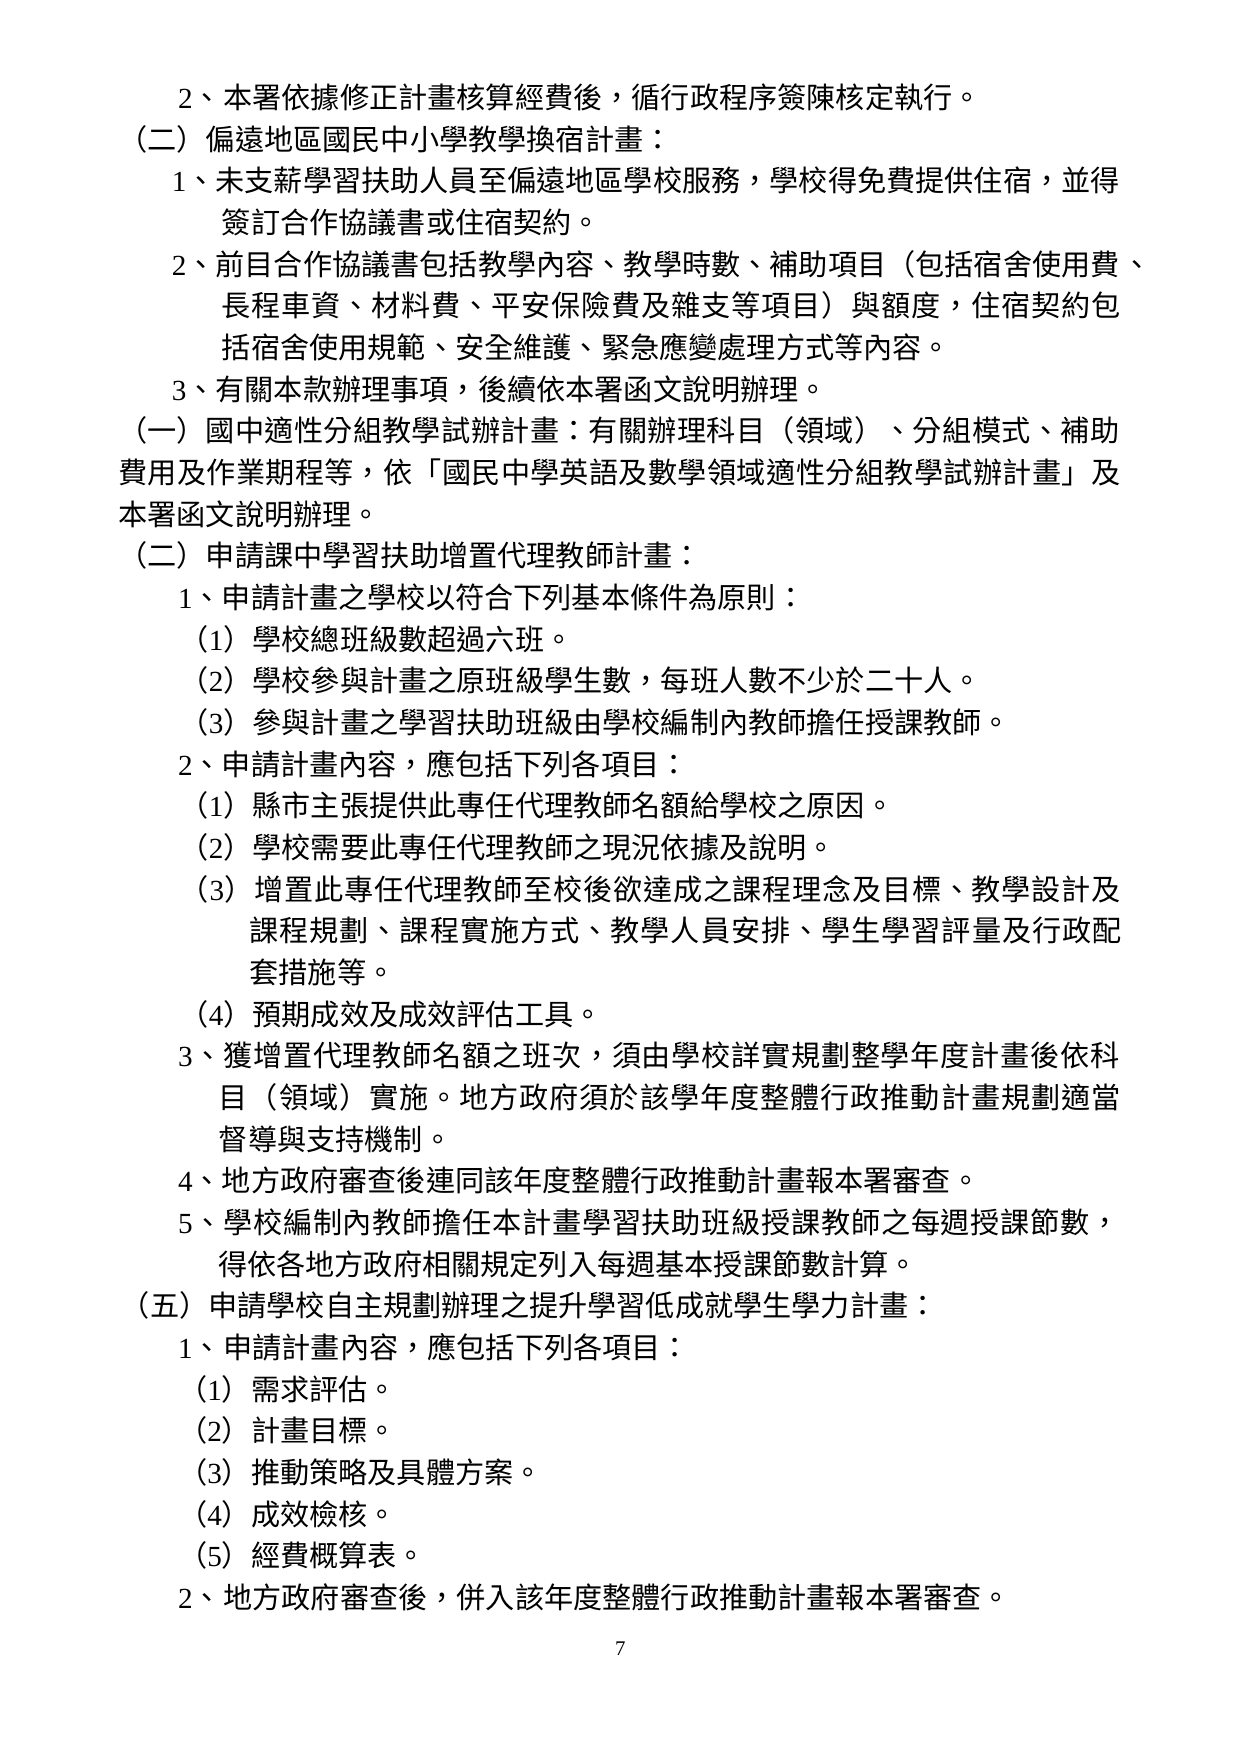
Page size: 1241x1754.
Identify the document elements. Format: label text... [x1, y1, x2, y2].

text 1、申請計畫之學校以符合下列基本條件為原則： [178, 575, 1122, 617]
text （5）經費概算表。 [178, 1533, 1122, 1575]
text （3）增置此專任代理教師至校後欲達成之課程理念及目標、教學設計及課程規劃、課程實施方式、教學人員安排、學生學習評量及行政配套措施等。 [179, 867, 1122, 992]
text 5、學校編制內教師擔任本計畫學習扶助班級授課教師之每週授課節數，得依各地方政府相關規定列入每週基本授課節數計算。 [178, 1200, 1122, 1283]
text （五）申請學校自主規劃辦理之提升學習低成就學生學力計畫： [121, 1283, 1122, 1325]
text 2、 本署依據修正計畫核算經費後，循行政程序簽陳核定執行。 [178, 75, 1122, 117]
list 前目合作協議書包括教學內容、教學時數、補助項目（包括宿舍使用費、長程車資、材料費、平安保險費及雜支等項目）與額度，住宿契約包括宿舍使用規範、安全維護、緊急應變處理方式等內容。 [172, 242, 1122, 367]
text （4）預期成效及成效評估工具。 [179, 992, 1122, 1033]
list 偏遠地區國民中小學教學換宿計畫： [118, 117, 1122, 158]
text 1、 申請計畫內容，應包括下列各項目： [178, 1325, 1122, 1367]
text 2、 地方政府審查後，併入該年度整體行政推動計畫報本署審查。 [178, 1575, 1122, 1617]
list 有關本款辦理事項，後續依本署函文說明辦理。 [172, 367, 1122, 408]
list 國中適性分組教學試辦計畫：有關辦理科目（領域）、分組模式、補助費用及作業期程等，依「國民中學英語及數學領域適性分組教學試辦計畫」及本署函文說明辦理。 [118, 408, 1122, 533]
text （4）成效檢核。 [178, 1492, 1122, 1533]
text （2）學校需要此專任代理教師之現況依據及說明。 [179, 825, 1122, 867]
text （1）縣市主張提供此專任代理教師名額給學校之原因。 [179, 783, 1122, 825]
text （2）學校參與計畫之原班級學生數，每班人數不少於二十人。 [179, 658, 1122, 700]
text （3）推動策略及具體方案。 [178, 1450, 1122, 1492]
text （2）計畫目標。 [178, 1408, 1122, 1450]
text 3、獲增置代理教師名額之班次，須由學校詳實規劃整學年度計畫後依科目（領域）實施。地方政府須於該學年度整體行政推動計畫規劃適當督導與支持機制。 [178, 1033, 1122, 1158]
list 申請課中學習扶助增置代理教師計畫： [118, 533, 1122, 575]
text 4、地方政府審查後連同該年度整體行政推動計畫報本署審查。 [178, 1158, 1122, 1200]
text （1）學校總班級數超過六班。 [179, 617, 1122, 658]
list 未支薪學習扶助人員至偏遠地區學校服務，學校得免費提供住宿，並得簽訂合作協議書或住宿契約。 [172, 158, 1122, 242]
text （3）參與計畫之學習扶助班級由學校編制內教師擔任授課教師。 [179, 700, 1122, 742]
text （1）需求評估。 [178, 1367, 1122, 1408]
text 2、申請計畫內容，應包括下列各項目： [178, 742, 1122, 783]
